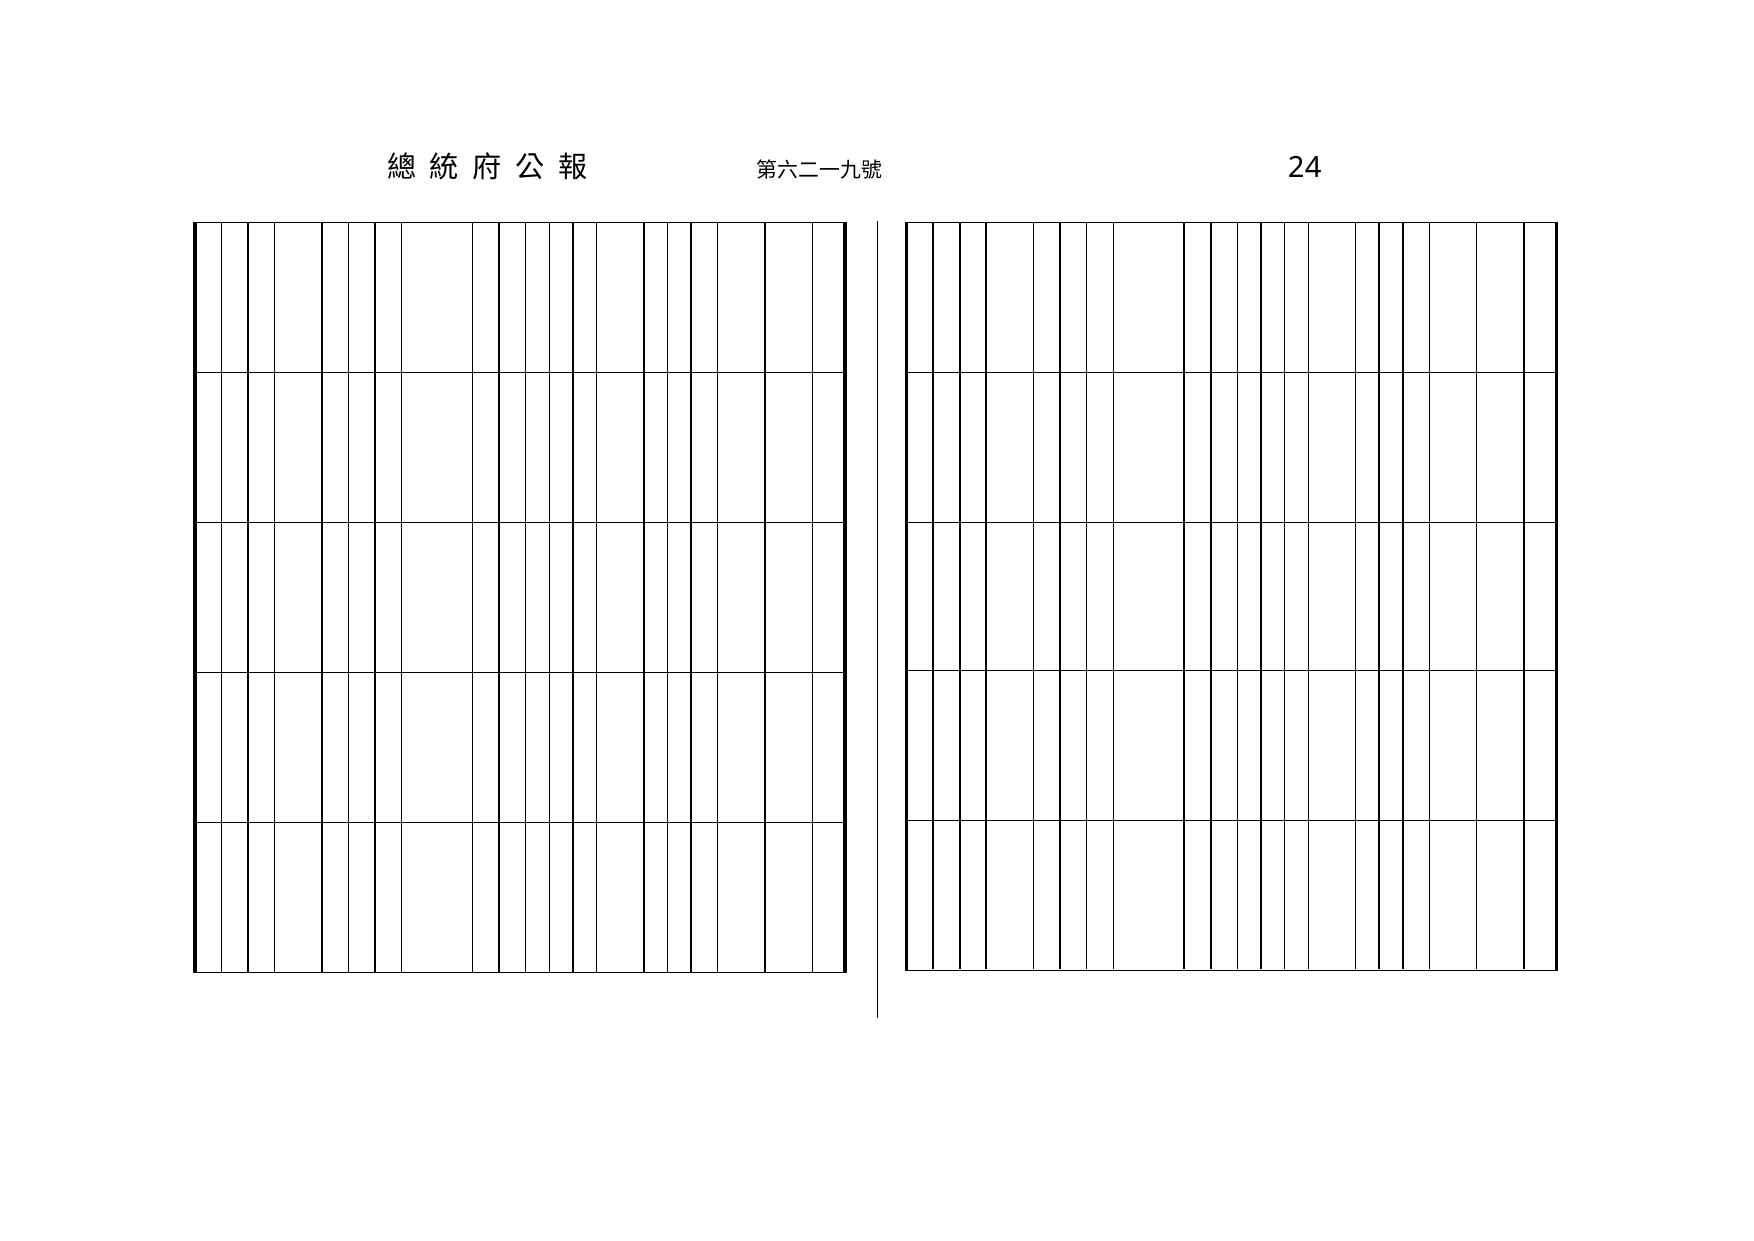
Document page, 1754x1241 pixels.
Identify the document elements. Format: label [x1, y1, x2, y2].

table_cell [741, 823, 764, 972]
table_cell [1161, 523, 1183, 669]
table_cell [692, 673, 717, 822]
table_cell [620, 523, 643, 672]
table_cell [1525, 223, 1555, 372]
table_cell [402, 523, 425, 672]
table_cell [597, 823, 620, 972]
table_cell [1010, 373, 1033, 522]
table_cell [1309, 523, 1332, 669]
table_cell [668, 373, 690, 522]
table_cell [718, 523, 741, 672]
table_cell [597, 373, 620, 522]
table_cell [1161, 821, 1183, 969]
table_cell [526, 223, 549, 372]
table_cell [908, 373, 932, 522]
table_cell [1477, 671, 1500, 819]
table_cell [934, 523, 959, 669]
table_cell [961, 523, 985, 669]
table_cell [275, 523, 298, 672]
table_cell [473, 373, 498, 522]
table_cell [275, 373, 298, 522]
table_cell [249, 673, 274, 822]
table_cell [500, 673, 525, 822]
table_cell [249, 523, 274, 672]
table_cell [298, 523, 321, 672]
table_cell [1047, 580, 1059, 669]
table_cell [1185, 223, 1210, 372]
table_cell [961, 671, 985, 819]
table_cell [645, 523, 667, 672]
table_cell [813, 823, 843, 972]
table_cell [222, 823, 247, 972]
table_cell [1332, 671, 1355, 819]
table_cell [275, 673, 298, 822]
table_cell [1010, 523, 1033, 669]
table_cell [449, 373, 472, 522]
table_cell [934, 671, 959, 819]
table_cell [473, 823, 498, 972]
table_cell [1285, 821, 1308, 969]
table_cell [1061, 223, 1086, 372]
table_cell [620, 223, 643, 372]
table_cell [1010, 671, 1033, 819]
table_cell [1477, 523, 1500, 669]
table_cell [668, 223, 690, 372]
table_cell [741, 373, 764, 522]
table_cell [1010, 821, 1033, 969]
table_cell [1212, 671, 1237, 819]
table_cell [1356, 223, 1378, 372]
table_cell [1137, 223, 1161, 372]
table_cell [1114, 671, 1137, 819]
table_cell [1185, 373, 1210, 522]
table_cell [1430, 523, 1453, 669]
table_cell [526, 523, 549, 672]
table_cell [500, 523, 525, 672]
table_cell [425, 823, 449, 972]
table_cell [692, 223, 717, 372]
table_cell [1161, 223, 1183, 372]
table_cell [1238, 223, 1260, 372]
table_cell [1087, 223, 1113, 372]
table_cell [323, 823, 348, 972]
table_cell [961, 821, 985, 969]
table_cell [961, 223, 985, 372]
table_cell [1309, 821, 1332, 969]
table_cell [376, 523, 401, 672]
table_cell [1212, 223, 1237, 372]
table_cell [813, 523, 843, 672]
table_cell [1477, 373, 1500, 522]
table_cell [1332, 223, 1355, 372]
table_cell [574, 673, 596, 822]
table_cell [1404, 373, 1429, 522]
table_cell [908, 223, 932, 372]
table_cell [1061, 523, 1086, 669]
table_cell [1262, 373, 1284, 522]
table_cell [500, 373, 525, 522]
table_cell [1332, 523, 1355, 669]
table_cell [741, 223, 764, 372]
table_cell [1380, 671, 1402, 819]
table_cell [1034, 580, 1047, 669]
table_cell [249, 823, 274, 972]
table_cell [908, 523, 932, 669]
table_cell [1356, 373, 1378, 522]
table_cell [645, 223, 667, 372]
table_cell [987, 821, 1010, 969]
table_cell [1114, 223, 1137, 372]
table_cell [323, 373, 348, 522]
table_cell [323, 223, 348, 372]
table_cell [402, 373, 425, 522]
table_cell [597, 223, 620, 372]
table_cell [1061, 671, 1086, 819]
table_cell [222, 523, 247, 672]
table_cell [275, 823, 298, 972]
table_cell [1212, 373, 1237, 522]
table_cell [1087, 373, 1113, 522]
table_cell [789, 673, 812, 822]
table_cell [1332, 373, 1355, 522]
table_cell [1238, 671, 1260, 819]
table_cell [1114, 373, 1137, 522]
table_cell [1137, 373, 1161, 522]
table_cell [1430, 821, 1453, 969]
table_cell [597, 673, 620, 822]
table_cell [1061, 373, 1086, 522]
table_cell [1285, 671, 1308, 819]
table_cell [1238, 373, 1260, 522]
table_cell [298, 373, 321, 522]
table_cell [1185, 671, 1210, 819]
table_cell [934, 373, 959, 522]
table_cell [1453, 223, 1476, 372]
table_cell [1430, 223, 1453, 372]
table_cell [249, 223, 274, 372]
table_cell [574, 523, 596, 672]
table_cell [1525, 523, 1555, 669]
table_cell [500, 223, 525, 372]
table_cell [1034, 671, 1059, 819]
table_cell [1309, 671, 1332, 819]
table_cell [550, 823, 572, 972]
table_cell [718, 373, 741, 522]
table_cell [1525, 671, 1555, 819]
table_cell [1453, 523, 1476, 669]
table_cell [668, 523, 690, 672]
table_cell [500, 823, 525, 972]
table_cell [1262, 223, 1284, 372]
table_cell [1010, 223, 1033, 372]
table_cell [425, 223, 449, 372]
table_cell [1238, 523, 1260, 669]
table_cell [1309, 373, 1332, 522]
table_cell [425, 673, 449, 822]
table_cell [1137, 523, 1161, 669]
table_cell [1285, 223, 1308, 372]
table_cell [197, 823, 221, 972]
table_cell [1380, 523, 1402, 669]
table_cell [1285, 373, 1308, 522]
table_cell [275, 223, 298, 372]
table_cell [597, 523, 620, 672]
table_cell [550, 673, 572, 822]
table_cell [1238, 821, 1260, 969]
table_cell [741, 673, 764, 822]
table_cell [1114, 821, 1137, 969]
table_cell [349, 373, 374, 522]
table_cell [1161, 671, 1183, 819]
table_cell [1430, 671, 1453, 819]
table_cell [813, 373, 843, 522]
table_cell [692, 823, 717, 972]
table_cell [1161, 373, 1183, 522]
table_cell [349, 673, 374, 822]
table_cell [222, 673, 247, 822]
table_cell [961, 373, 985, 522]
table_cell [425, 523, 449, 672]
table_cell [668, 673, 690, 822]
table_cell [1309, 223, 1332, 372]
table_cell [1356, 523, 1378, 669]
table_cell [1430, 373, 1453, 522]
table_cell [766, 823, 789, 972]
table_cell [1285, 523, 1308, 669]
table_cell [376, 823, 401, 972]
table_cell [323, 523, 348, 672]
table_cell [1185, 523, 1210, 669]
table_cell [1404, 671, 1429, 819]
table_cell [526, 673, 549, 822]
table_cell [620, 823, 643, 972]
table_cell [473, 673, 498, 822]
table_cell [1061, 821, 1086, 969]
table_cell [449, 223, 472, 372]
table_cell [908, 671, 932, 819]
table_cell [813, 223, 843, 372]
table_cell [1453, 671, 1476, 819]
table_cell [376, 373, 401, 522]
table_cell [249, 373, 274, 522]
table_cell [1114, 523, 1137, 669]
table_cell [1087, 523, 1113, 669]
table_cell [526, 823, 549, 972]
table_cell [222, 373, 247, 522]
table_cell [813, 673, 843, 822]
table_cell [526, 373, 549, 522]
table_cell [349, 223, 374, 372]
table_cell [1034, 523, 1059, 580]
table_cell [1087, 671, 1113, 819]
table_cell [1137, 671, 1161, 819]
table_cell [298, 223, 321, 372]
table_cell [1477, 821, 1500, 969]
table_cell [323, 673, 348, 822]
table_cell [1034, 821, 1059, 969]
table_cell [376, 223, 401, 372]
table_cell [987, 523, 1010, 669]
table_cell [197, 373, 221, 522]
table_cell [197, 673, 221, 822]
table_cell [1262, 523, 1284, 669]
table_cell [789, 823, 812, 972]
table_cell [908, 821, 932, 969]
table_cell [1262, 671, 1284, 819]
table_cell [766, 373, 789, 522]
table_cell [645, 373, 667, 522]
table_cell [449, 823, 472, 972]
table_cell [574, 373, 596, 522]
table_cell [766, 523, 789, 672]
table_cell [1477, 223, 1500, 372]
table_cell [620, 673, 643, 822]
table_cell [402, 823, 425, 972]
table_cell [449, 523, 472, 672]
table_cell [987, 671, 1010, 819]
table_cell [1500, 523, 1523, 669]
table_cell [550, 523, 572, 672]
table_cell [1500, 223, 1523, 372]
table_cell [574, 823, 596, 972]
table_cell [987, 373, 1010, 522]
table_cell [473, 223, 498, 372]
table_cell [1034, 223, 1059, 372]
table_cell [789, 523, 812, 672]
table_cell [1404, 821, 1429, 969]
table_cell [1525, 821, 1555, 969]
table_cell [718, 223, 741, 372]
table_cell [1356, 671, 1378, 819]
table_cell [987, 223, 1010, 372]
table_cell [718, 823, 741, 972]
table_cell [197, 223, 221, 372]
table_cell [473, 523, 498, 672]
table_cell [1453, 373, 1476, 522]
table_cell [789, 223, 812, 372]
table_cell [349, 823, 374, 972]
table_cell [620, 373, 643, 522]
table_cell [1500, 373, 1523, 522]
table_cell [349, 523, 374, 672]
table_cell [1453, 821, 1476, 969]
table_cell [298, 823, 321, 972]
table_cell [1380, 821, 1402, 969]
table_cell [1034, 373, 1059, 522]
table_cell [298, 673, 321, 822]
table_cell [934, 223, 959, 372]
table_cell [574, 223, 596, 372]
table_cell [645, 823, 667, 972]
table_cell [1500, 671, 1523, 819]
table_cell [1380, 223, 1402, 372]
table_cell [1525, 373, 1555, 522]
table_cell [550, 373, 572, 522]
table_cell [222, 223, 247, 372]
table_cell [1332, 821, 1355, 969]
table_cell [1185, 821, 1210, 969]
table_cell [449, 673, 472, 822]
table_cell [376, 673, 401, 822]
table_cell [1262, 821, 1284, 969]
table_cell [789, 373, 812, 522]
table_cell [1380, 373, 1402, 522]
table_cell [425, 373, 449, 522]
table_cell [934, 821, 959, 969]
table_cell [402, 223, 425, 372]
table_cell [402, 673, 425, 822]
table_cell [1404, 223, 1429, 372]
table_cell [1404, 523, 1429, 669]
table_cell [1137, 821, 1161, 969]
table_cell [1356, 821, 1378, 969]
table_cell [1087, 821, 1113, 969]
table_cell [1500, 821, 1523, 969]
table_cell [1212, 821, 1237, 969]
table_cell [550, 223, 572, 372]
table_cell [197, 523, 221, 672]
table_cell [718, 673, 741, 822]
table_cell [766, 223, 789, 372]
table_cell [692, 373, 717, 522]
table_cell [766, 673, 789, 822]
table_cell [741, 523, 764, 672]
table_cell [692, 523, 717, 672]
table_cell [645, 673, 667, 822]
table_cell [668, 823, 690, 972]
table_cell [1212, 523, 1237, 669]
